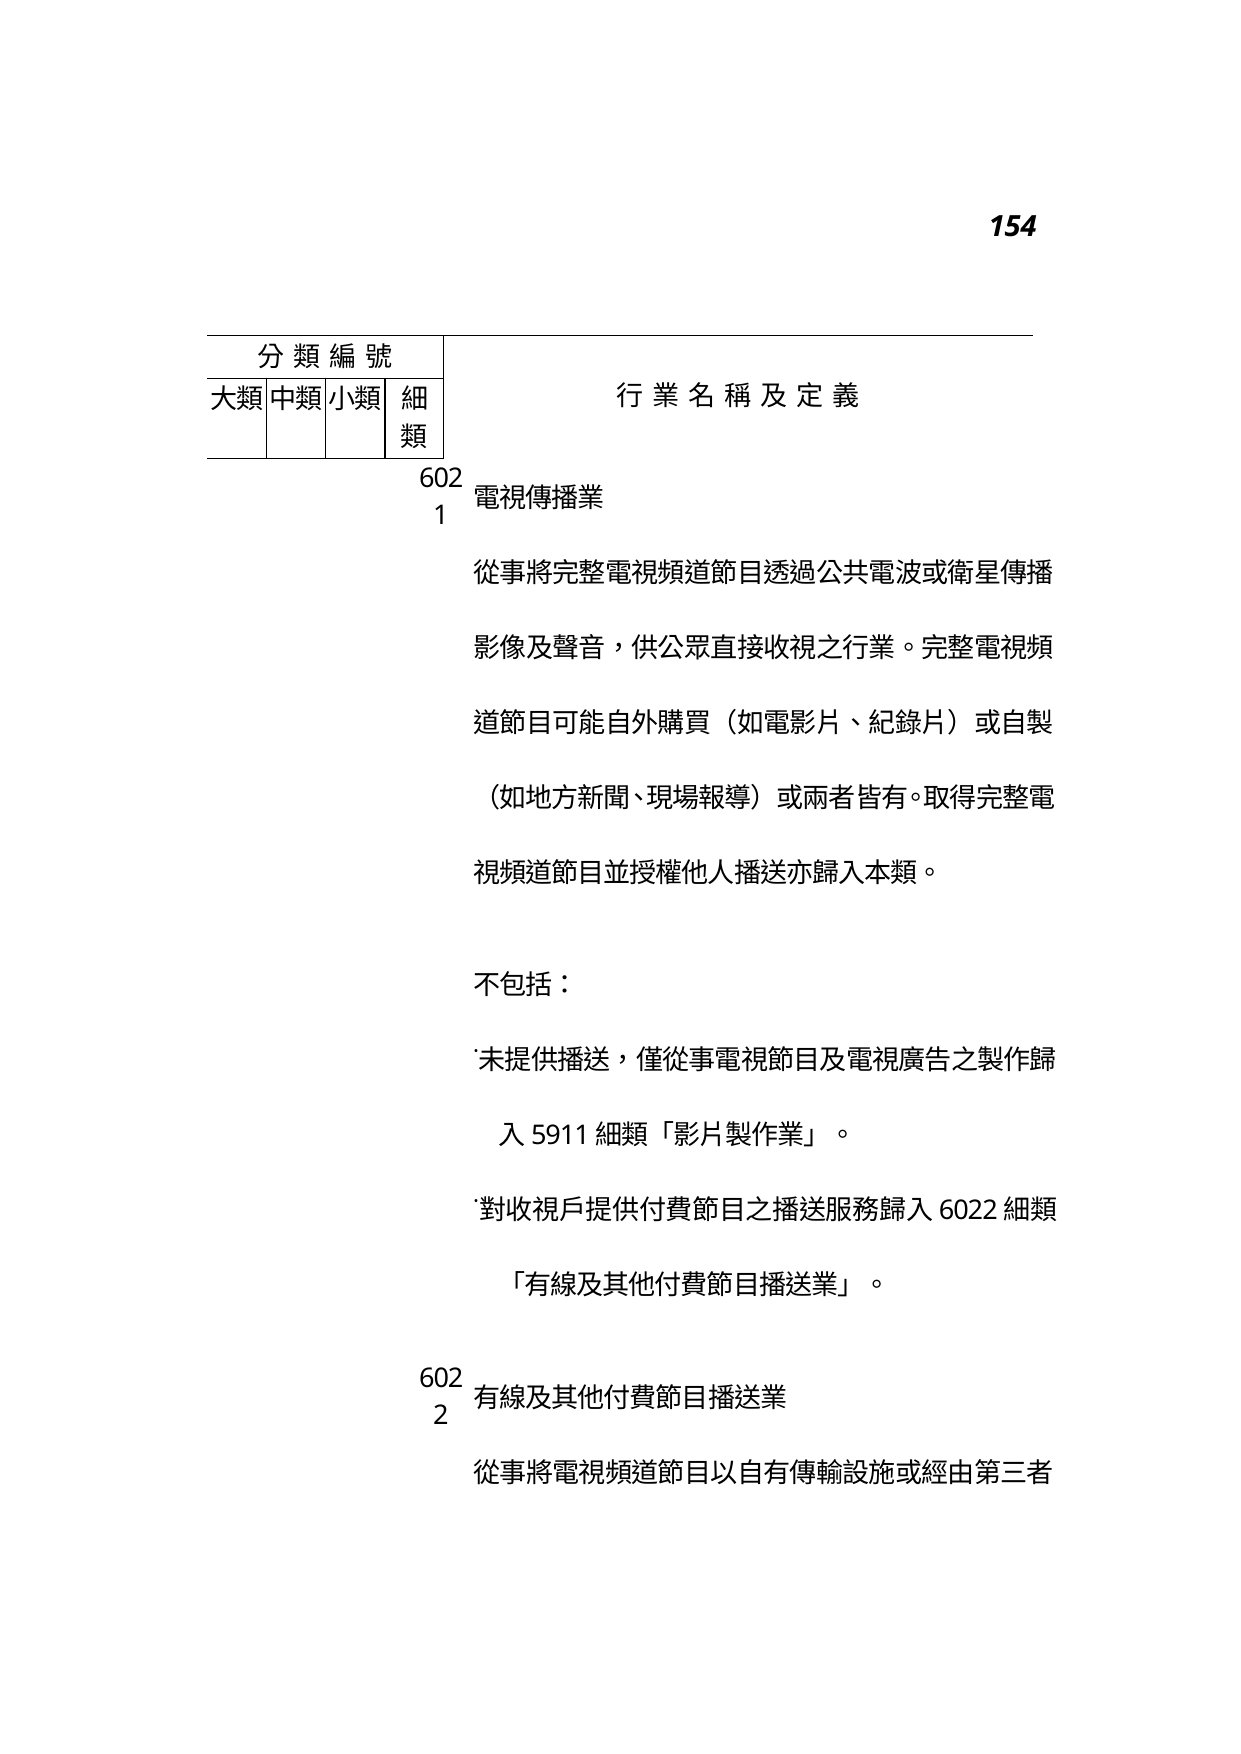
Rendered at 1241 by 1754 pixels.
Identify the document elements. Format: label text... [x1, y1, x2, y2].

table_cell [351, 1358, 412, 1508]
table_cell [351, 459, 412, 1358]
table_cell 小類 [326, 379, 384, 458]
table_cell 有線及其他付費節目播送業 從事將電視頻道節目以自有傳輸設施或經由第三者 [470, 1358, 1060, 1508]
table_cell [207, 1358, 233, 1508]
table_cell [233, 1358, 292, 1508]
table_cell [233, 459, 292, 1358]
table_cell [293, 459, 351, 1358]
table_cell 細類 [386, 379, 443, 458]
table_header 分 類 編 號 [207, 336, 443, 378]
table_header 行 業 名 稱 及 定 義 [444, 336, 1032, 458]
table_cell 中類 [267, 379, 325, 458]
table_cell 6021 [412, 458, 470, 1358]
table_cell [207, 459, 233, 1358]
table_cell [1033, 378, 1060, 458]
table_cell 6022 [412, 1358, 470, 1508]
table_cell 大類 [207, 379, 266, 458]
table_cell [293, 1358, 351, 1508]
table_cell 電視傳播業 從事將完整電視頻道節目透過公共電波或衛星傳播影像及聲音，供公眾直接收視之行業。完整電視頻道節目可能自外購買（如電影片、紀錄片）或自製（如地方新聞、現場報導）或兩者皆有。取得完整電視頻道節目並授權他人播送亦歸入本類。 不包括： ˙未提供播送，僅從事電視節目及電視廣告之製作歸入5911細類「影片製作業」。 ˙對收視戶提供付費節目之播送服務歸入6022細類「有線及其他付費節目播送業」。 [470, 458, 1060, 1358]
table_header [1033, 335, 1060, 378]
